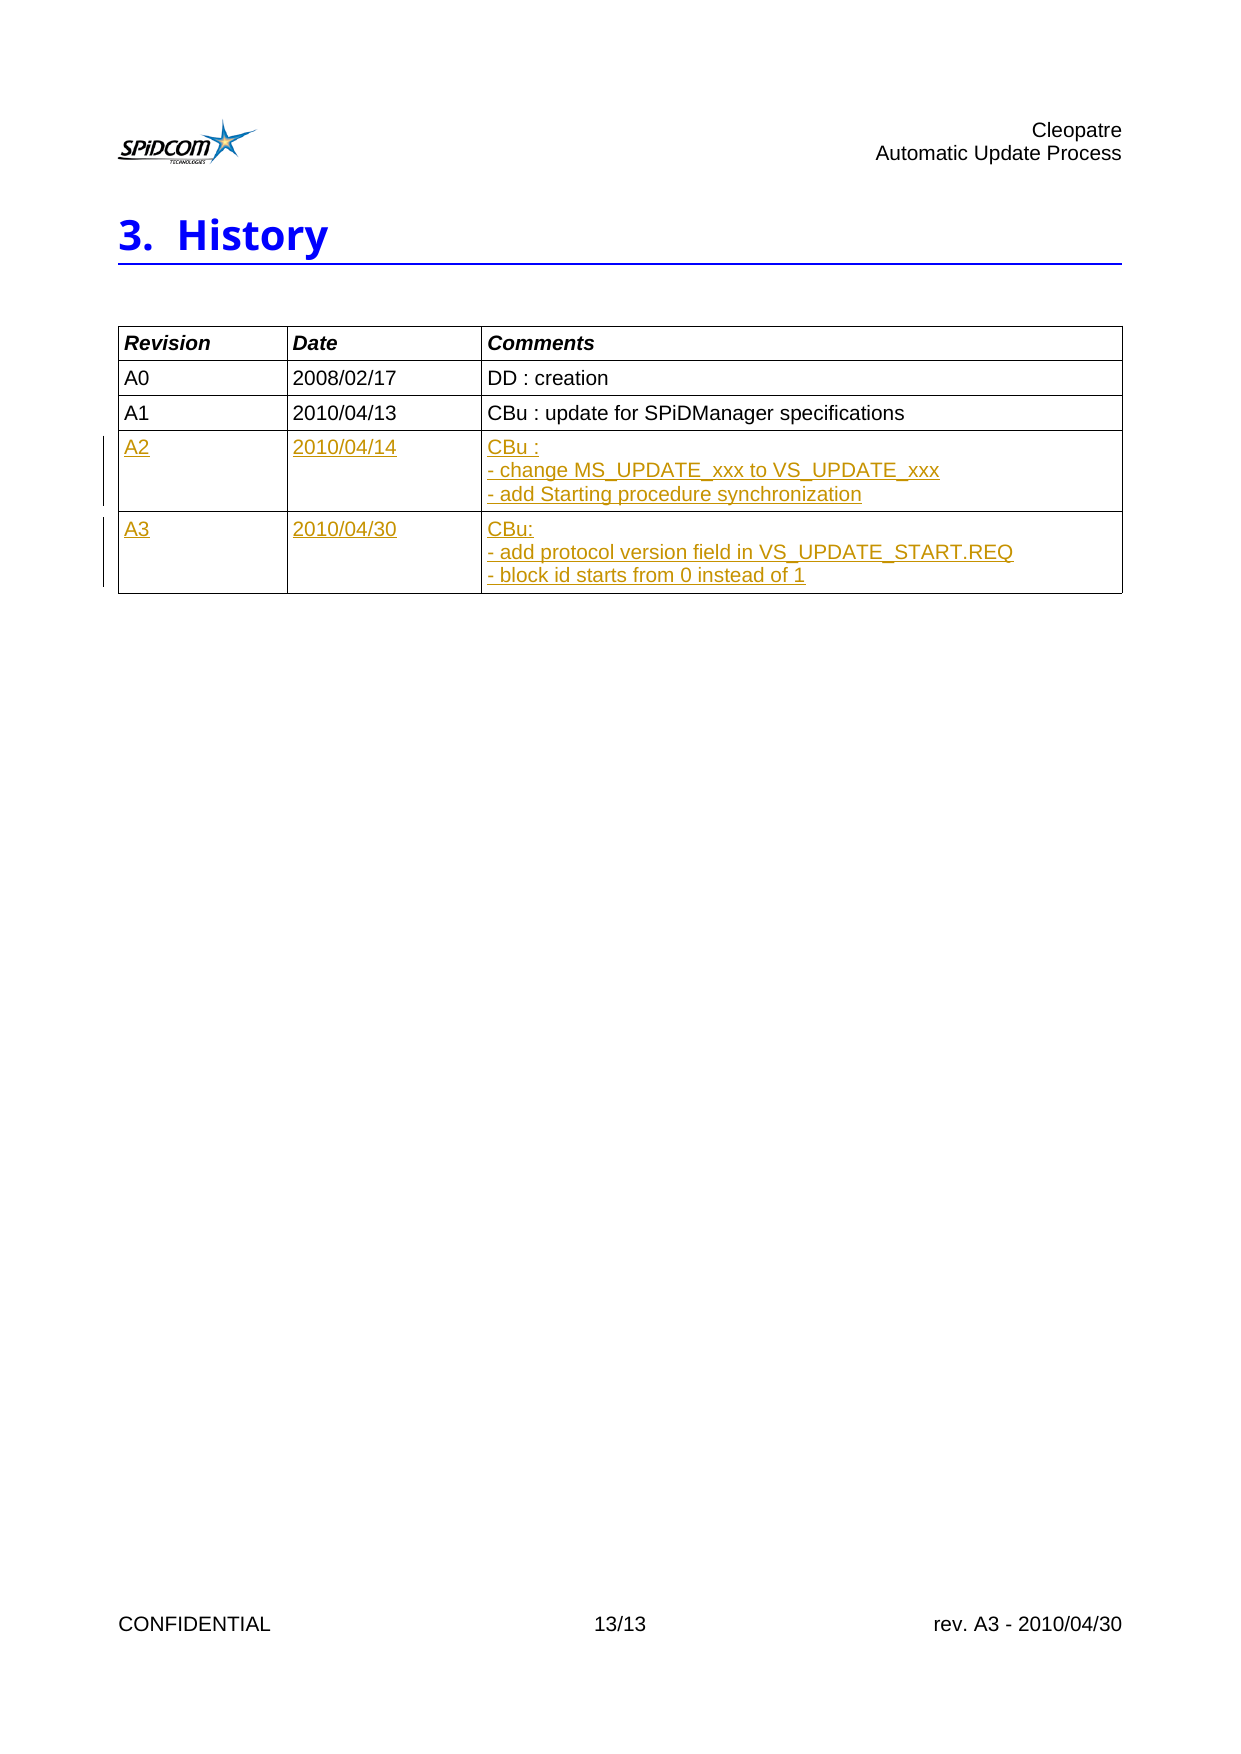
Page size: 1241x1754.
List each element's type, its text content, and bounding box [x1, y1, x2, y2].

table_header Revision [119, 327, 287, 360]
subtitle History [118, 206, 1122, 263]
table_cell 2010/04/30 [288, 512, 481, 593]
table_cell A1 [119, 396, 287, 430]
table_cell DD : creation [482, 361, 1122, 395]
table_cell 2010/04/13 [288, 396, 481, 430]
table_cell CBu : - change MS_UPDATE_xxx to VS_UPDATE_xxx - add Starting procedure synchronization [482, 431, 1122, 511]
table_cell 2008/02/17 [288, 361, 481, 395]
table_cell CBu: - add protocol version field in VS_UPDATE_START.REQ - block id starts from 0 instead of 1 [482, 512, 1122, 593]
table_header Date [288, 327, 481, 360]
table_cell A2 [119, 431, 287, 511]
table_cell A3 [119, 512, 287, 593]
table_header Comments [482, 327, 1122, 360]
table_cell 2010/04/14 [288, 431, 481, 511]
picture [117, 118, 258, 165]
table_cell CBu : update for SPiDManager specifications [482, 396, 1122, 430]
table_cell A0 [119, 361, 287, 395]
